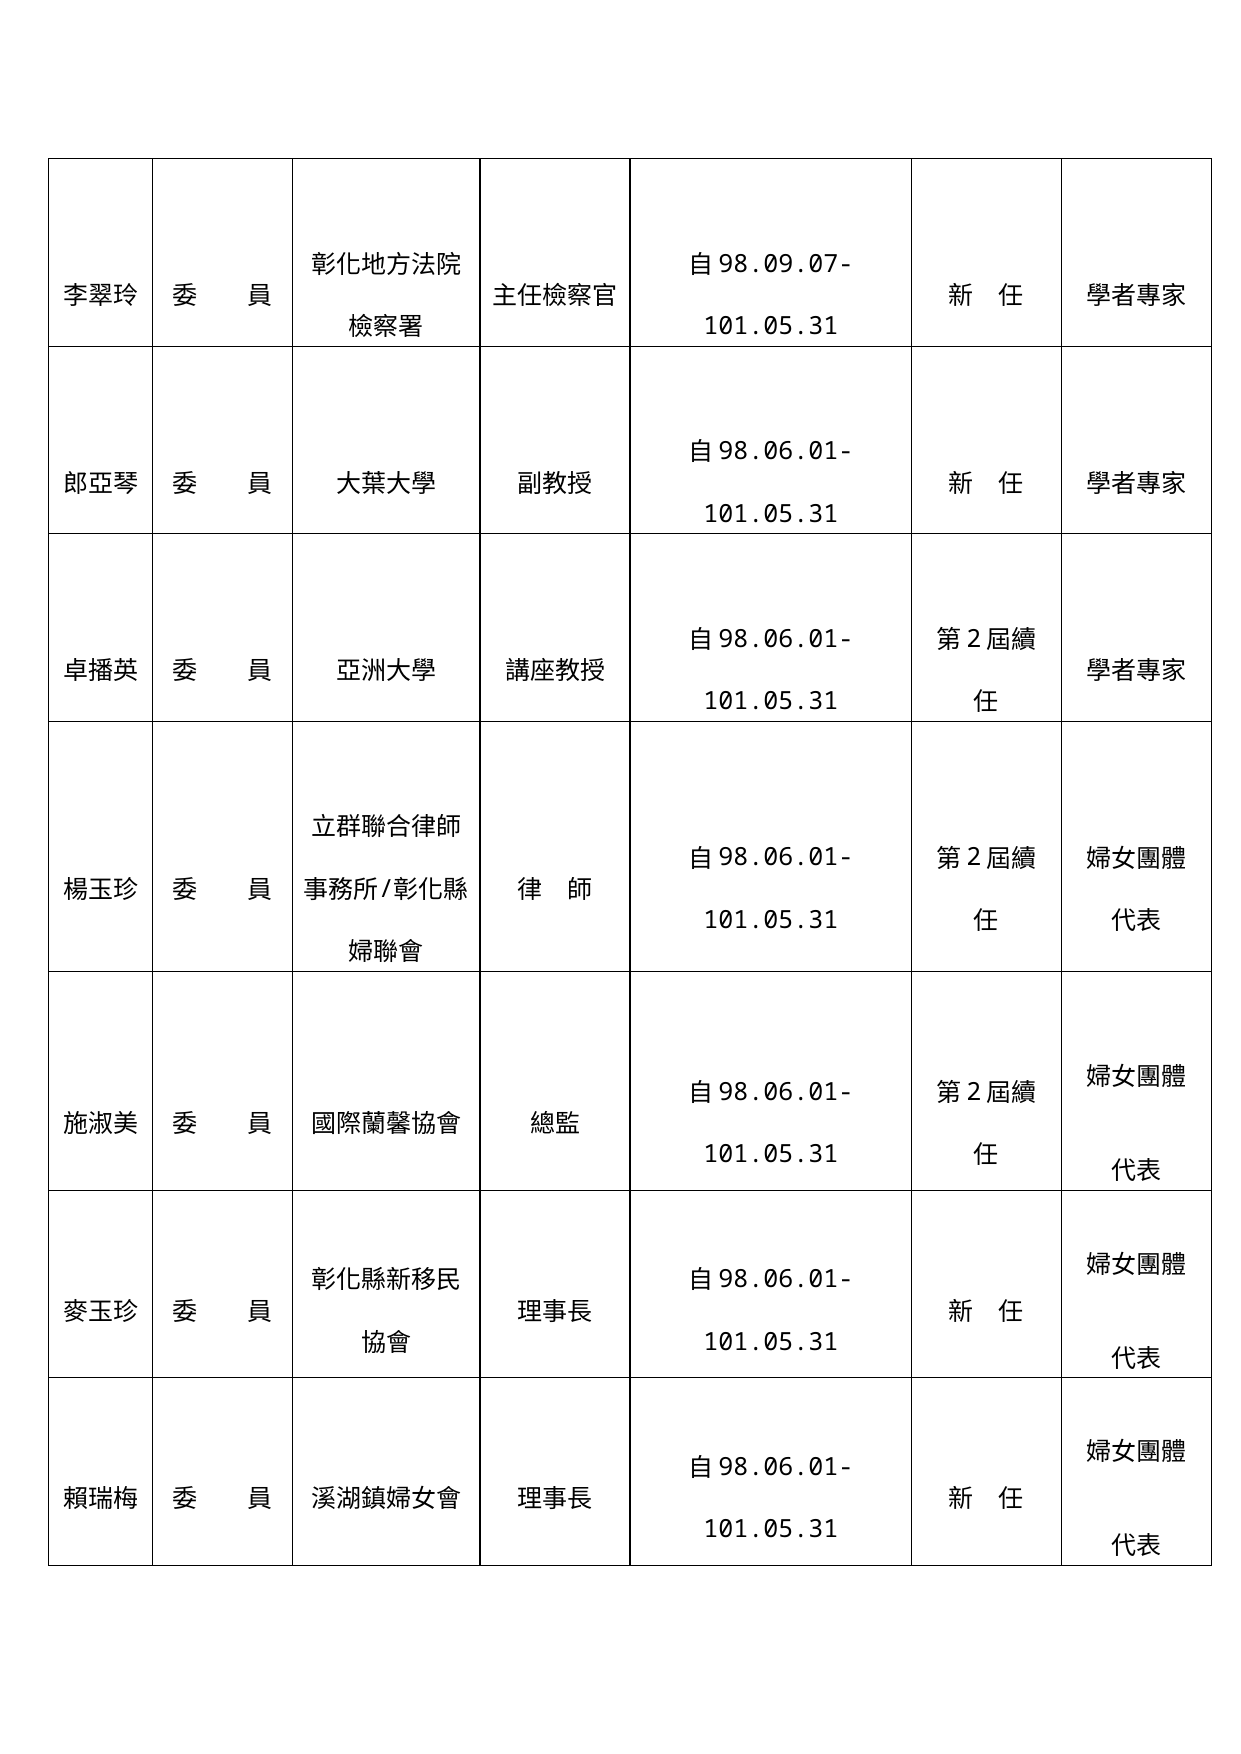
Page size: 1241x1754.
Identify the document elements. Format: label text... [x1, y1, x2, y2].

table_cell 麥玉珍 [49, 1191, 152, 1377]
table_cell 新 任 [912, 159, 1061, 346]
table_cell 委 員 [153, 1191, 292, 1377]
table_cell 律 師 [481, 722, 629, 971]
table_cell 自98.09.07-101.05.31 [631, 159, 911, 346]
table_cell 賴瑞梅 [49, 1378, 152, 1564]
table_cell 第2屆續 任 [912, 534, 1061, 721]
table_cell 委 員 [153, 534, 292, 721]
table_cell 學者專家 [1062, 159, 1211, 346]
table_cell 婦女團體 代表 [1062, 972, 1211, 1189]
table_cell 溪湖鎮婦女會 [293, 1378, 479, 1564]
table_cell 楊玉珍 [49, 722, 152, 971]
table_cell 婦女團體 代表 [1062, 1191, 1211, 1377]
table_cell 立群聯合律師事務所/彰化縣婦聯會 [293, 722, 479, 971]
table_cell 講座教授 [481, 534, 629, 721]
table_cell 委 員 [153, 722, 292, 971]
table_cell 第2屆續 任 [912, 722, 1061, 971]
table_cell 委 員 [153, 972, 292, 1189]
table_cell 副教授 [481, 347, 629, 533]
table_cell 新 任 [912, 347, 1061, 533]
table_cell 彰化縣新移民協會 [293, 1191, 479, 1377]
table_cell 學者專家 [1062, 534, 1211, 721]
table_cell 委 員 [153, 347, 292, 533]
table_cell 婦女團體 代表 [1062, 1378, 1211, 1564]
table_cell 主任檢察官 [481, 159, 629, 346]
table_cell 委 員 [153, 1378, 292, 1564]
table_cell 新 任 [912, 1191, 1061, 1377]
table_cell 大葉大學 [293, 347, 479, 533]
table_cell 國際蘭馨協會 [293, 972, 479, 1189]
table_cell 自98.06.01-101.05.31 [631, 534, 911, 721]
table_cell 總監 [481, 972, 629, 1189]
table_cell 自98.06.01-101.05.31 [631, 972, 911, 1189]
table_cell 卓播英 [49, 534, 152, 721]
table_cell 委 員 [153, 159, 292, 346]
table_cell 自98.06.01-101.05.31 [631, 347, 911, 533]
table_cell 理事長 [481, 1378, 629, 1564]
table_cell 郎亞琴 [49, 347, 152, 533]
table_cell 亞洲大學 [293, 534, 479, 721]
table_cell 李翠玲 [49, 159, 152, 346]
table_cell 自98.06.01-101.05.31 [631, 1378, 911, 1564]
table_cell 彰化地方法院檢察署 [293, 159, 479, 346]
table_cell 第2屆續 任 [912, 972, 1061, 1189]
table_cell 理事長 [481, 1191, 629, 1377]
table_cell 自98.06.01-101.05.31 [631, 722, 911, 971]
table_cell 自98.06.01-101.05.31 [631, 1191, 911, 1377]
table_cell 學者專家 [1062, 347, 1211, 533]
table_cell 婦女團體 代表 [1062, 722, 1211, 971]
table_cell 施淑美 [49, 972, 152, 1189]
table_cell 新 任 [912, 1378, 1061, 1564]
